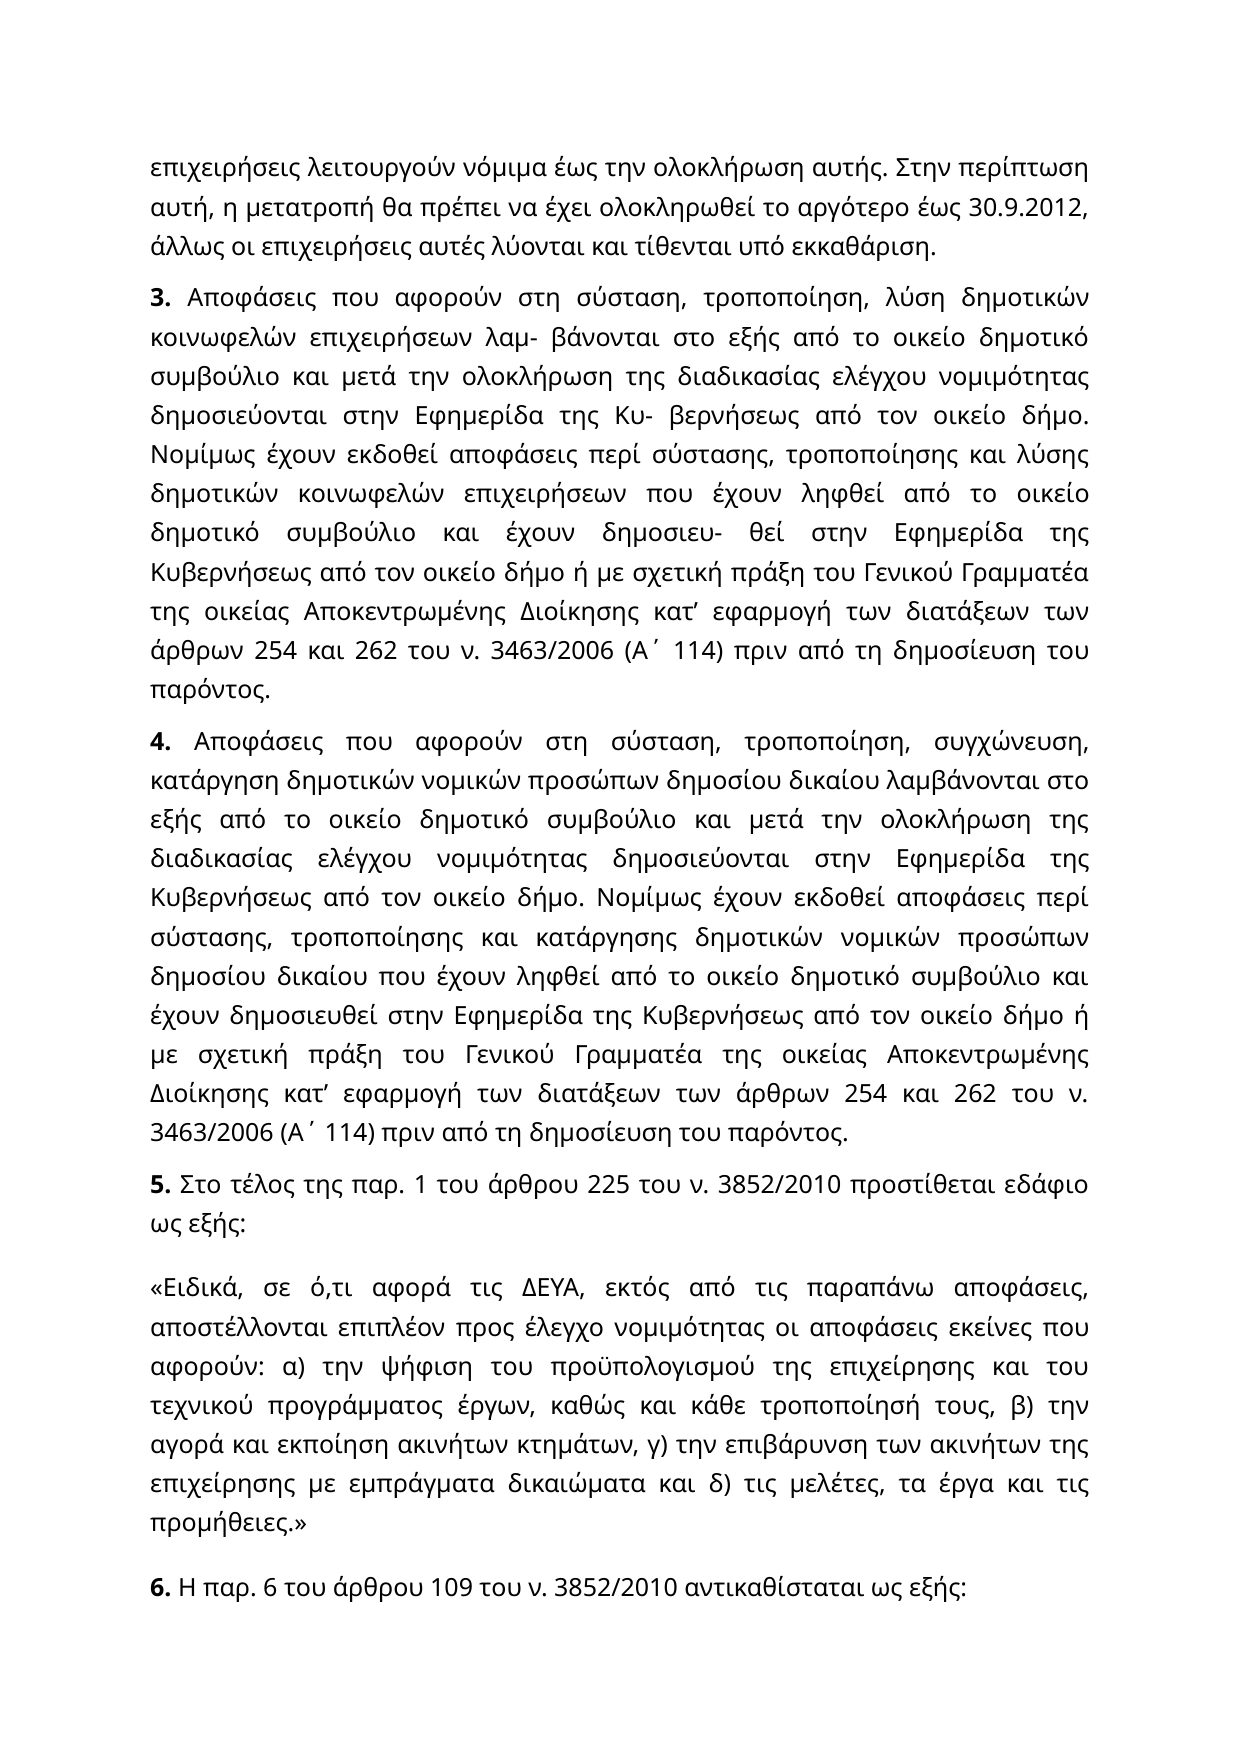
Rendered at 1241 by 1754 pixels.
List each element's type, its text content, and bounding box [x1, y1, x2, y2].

text 5. Στο τέλος της παρ. 1 του άρθρου 225 του ν. 3852/2010 προστίθεται εδάφιο ως εξής: [150, 1167, 1090, 1240]
text «Ειδικά, σε ό,τι αφορά τις ΔΕΥΑ, εκτός από τις παραπάνω αποφάσεις, αποστέλλονται επιπλέον προς έλεγχο νομιμότητας οι αποφάσεις εκείνες που αφορούν: α) την ψήφιση του προϋπολογισμού της επιχείρησης και του τεχνικού προγράμματος έργων, καθώς και κάθε τροποποίησή τους, β) την αγορά και εκποίηση ακινήτων κτημάτων, γ) την επιβάρυνση των ακινήτων της επιχείρησης με εμπράγματα δικαιώματα και δ) τις μελέτες, τα έργα και τις προμήθειες.» [150, 1270, 1090, 1539]
text 4. Αποφάσεις που αφορούν στη σύσταση, τροποποίηση, συγχώνευση, κατάργηση δημοτικών νομικών προσώπων δημοσίου δικαίου λαμβάνονται στο εξής από το οικείο δημοτικό συμβούλιο και μετά την ολοκλήρωση της διαδικασίας ελέγχου νομιμότητας δημοσιεύονται στην Εφημερίδα της Κυβερνήσεως από τον οικείο δήμο. Νομίμως έχουν εκδοθεί αποφάσεις περί σύστασης, τροποποίησης και κατάργησης δημοτικών νομικών προσώπων δημοσίου δικαίου που έχουν ληφθεί από το οικείο δημοτικό συμβούλιο και έχουν δημοσιευθεί στην Εφημερίδα της Κυβερνήσεως από τον οικείο δήμο ή με σχετική πράξη του Γενικού Γραμματέα της οικείας Αποκεντρωμένης Διοίκησης κατ’ εφαρμογή των διατάξεων των άρθρων 254 και 262 του ν. 3463/2006 (Α΄ 114) πριν από τη δημοσίευση του παρόντος. [150, 723, 1090, 1149]
text 6. Η παρ. 6 του άρθρου 109 του ν. 3852/2010 αντικαθίσταται ως εξής: [150, 1569, 1090, 1603]
text επιχειρήσεις λειτουργούν νόμιμα έως την ολοκλήρωση αυτής. Στην περίπτωση αυτή, η μετατροπή θα πρέπει να έχει ολοκληρωθεί το αργότερο έως 30.9.2012, άλλως οι επιχειρήσεις αυτές λύονται και τίθενται υπό εκκαθάριση. [150, 150, 1090, 262]
text 3. Αποφάσεις που αφορούν στη σύσταση, τροποποίηση, λύση δημοτικών κοινωφελών επιχειρήσεων λαμ- βάνονται στο εξής από το οικείο δημοτικό συμβούλιο και μετά την ολοκλήρωση της διαδικασίας ελέγχου νομιμότητας δημοσιεύονται στην Εφημερίδα της Κυ- βερνήσεως από τον οικείο δήμο. Νομίμως έχουν εκδοθεί αποφάσεις περί σύστασης, τροποποίησης και λύσης δημοτικών κοινωφελών επιχειρήσεων που έχουν ληφθεί από το οικείο δημοτικό συμβούλιο και έχουν δημοσιευ- θεί στην Εφημερίδα της Κυβερνήσεως από τον οικείο δήμο ή με σχετική πράξη του Γενικού Γραμματέα της οικείας Αποκεντρωμένης Διοίκησης κατ’ εφαρμογή των διατάξεων των άρθρων 254 και 262 του ν. 3463/2006 (Α΄ 114) πριν από τη δημοσίευση του παρόντος. [150, 280, 1090, 706]
